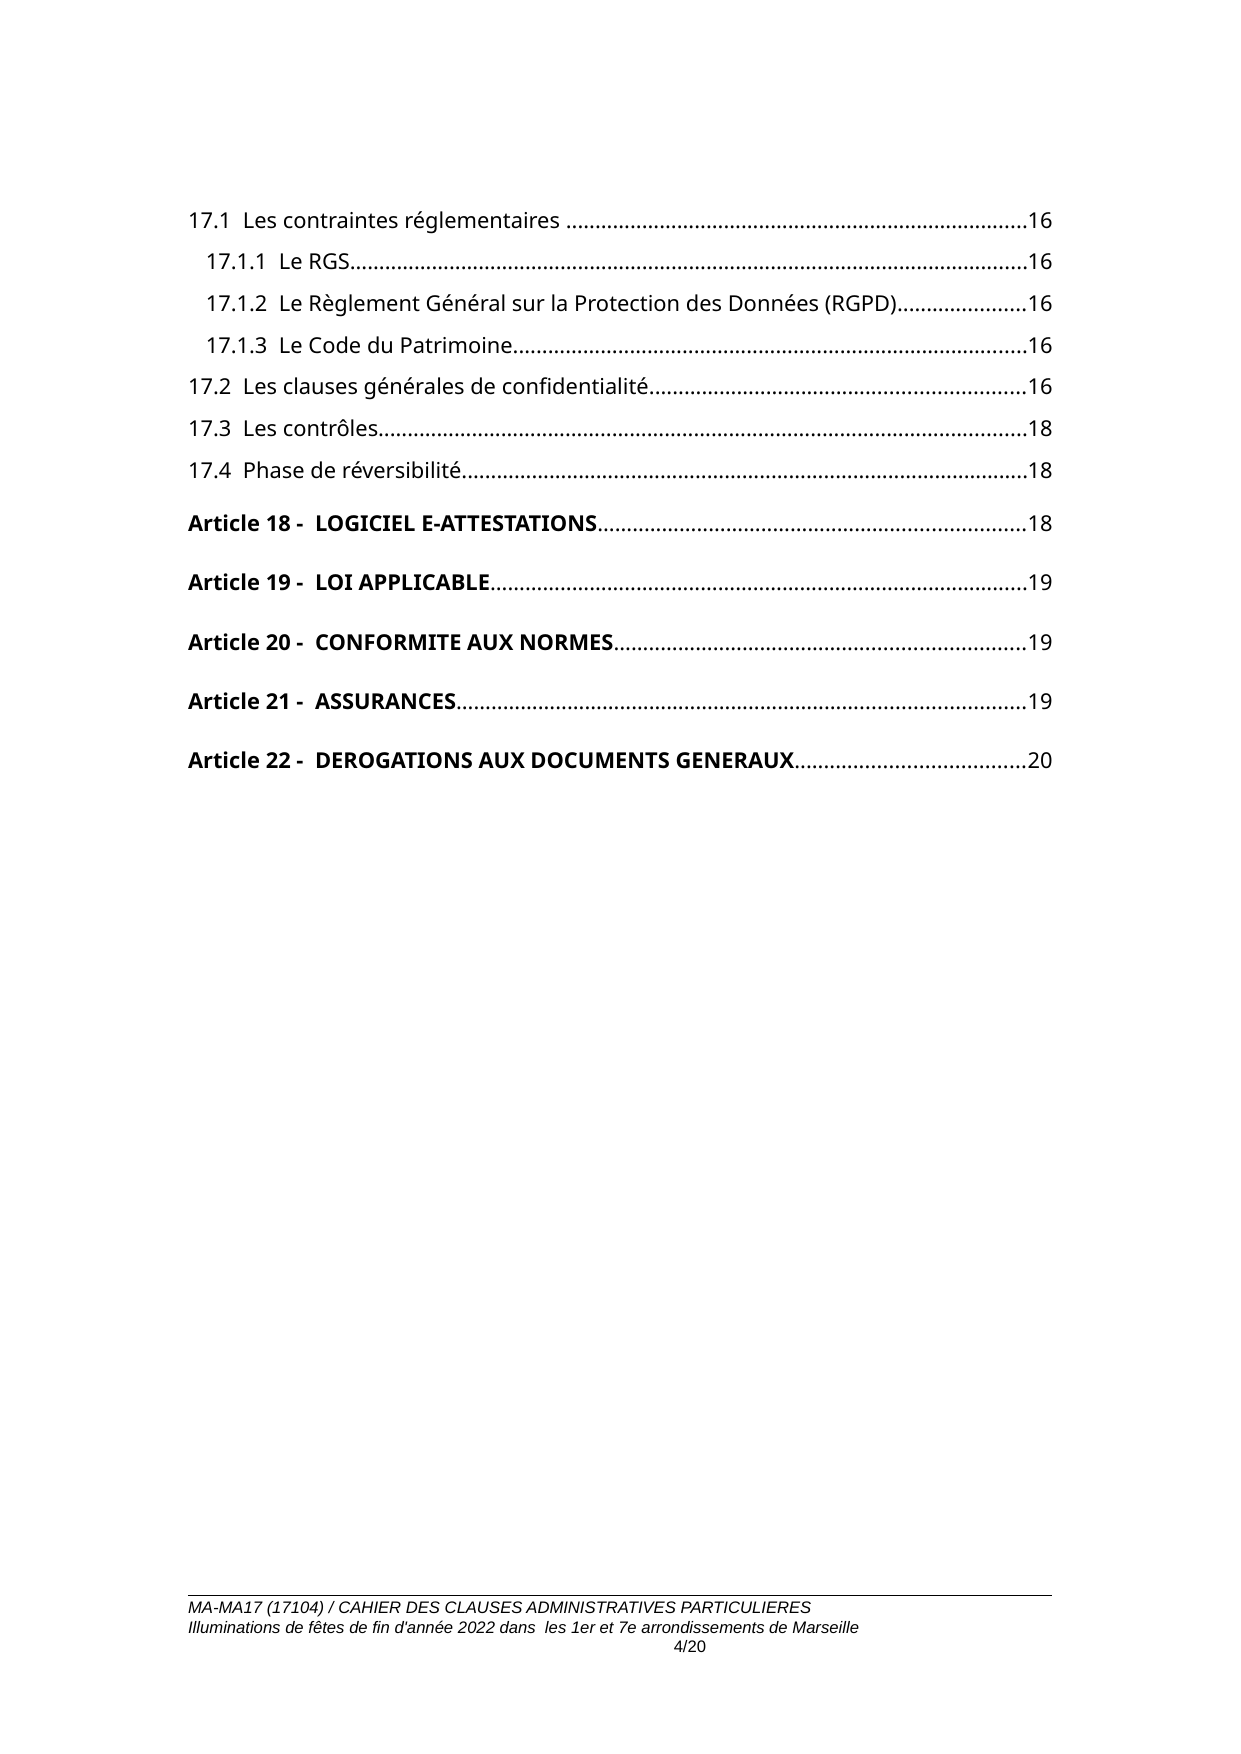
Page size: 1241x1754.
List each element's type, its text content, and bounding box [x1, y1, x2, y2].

text 17.1.3 Le Code du Patrimoine 16 [206, 329, 1052, 359]
text Article 19 - LOI APPLICABLE 19 [188, 567, 1052, 597]
text 17.1 Les contraintes réglementaires 16 [188, 204, 1052, 234]
text 17.4 Phase de réversibilité 18 [188, 454, 1052, 484]
text 17.1.2 Le Règlement Général sur la Protection des Données (RGPD) 16 [206, 288, 1052, 318]
text Article 18 - LOGICIEL E-ATTESTATIONS 18 [188, 508, 1052, 538]
text 17.3 Les contrôles 18 [188, 413, 1052, 443]
text Article 20 - CONFORMITE AUX NORMES 19 [188, 627, 1052, 656]
text Article 21 - ASSURANCES 19 [188, 686, 1052, 716]
text 17.1.1 Le RGS 16 [206, 246, 1052, 276]
text 17.2 Les clauses générales de confidentialité 16 [188, 371, 1052, 401]
text Article 22 - DEROGATIONS AUX DOCUMENTS GENERAUX 20 [188, 745, 1052, 775]
